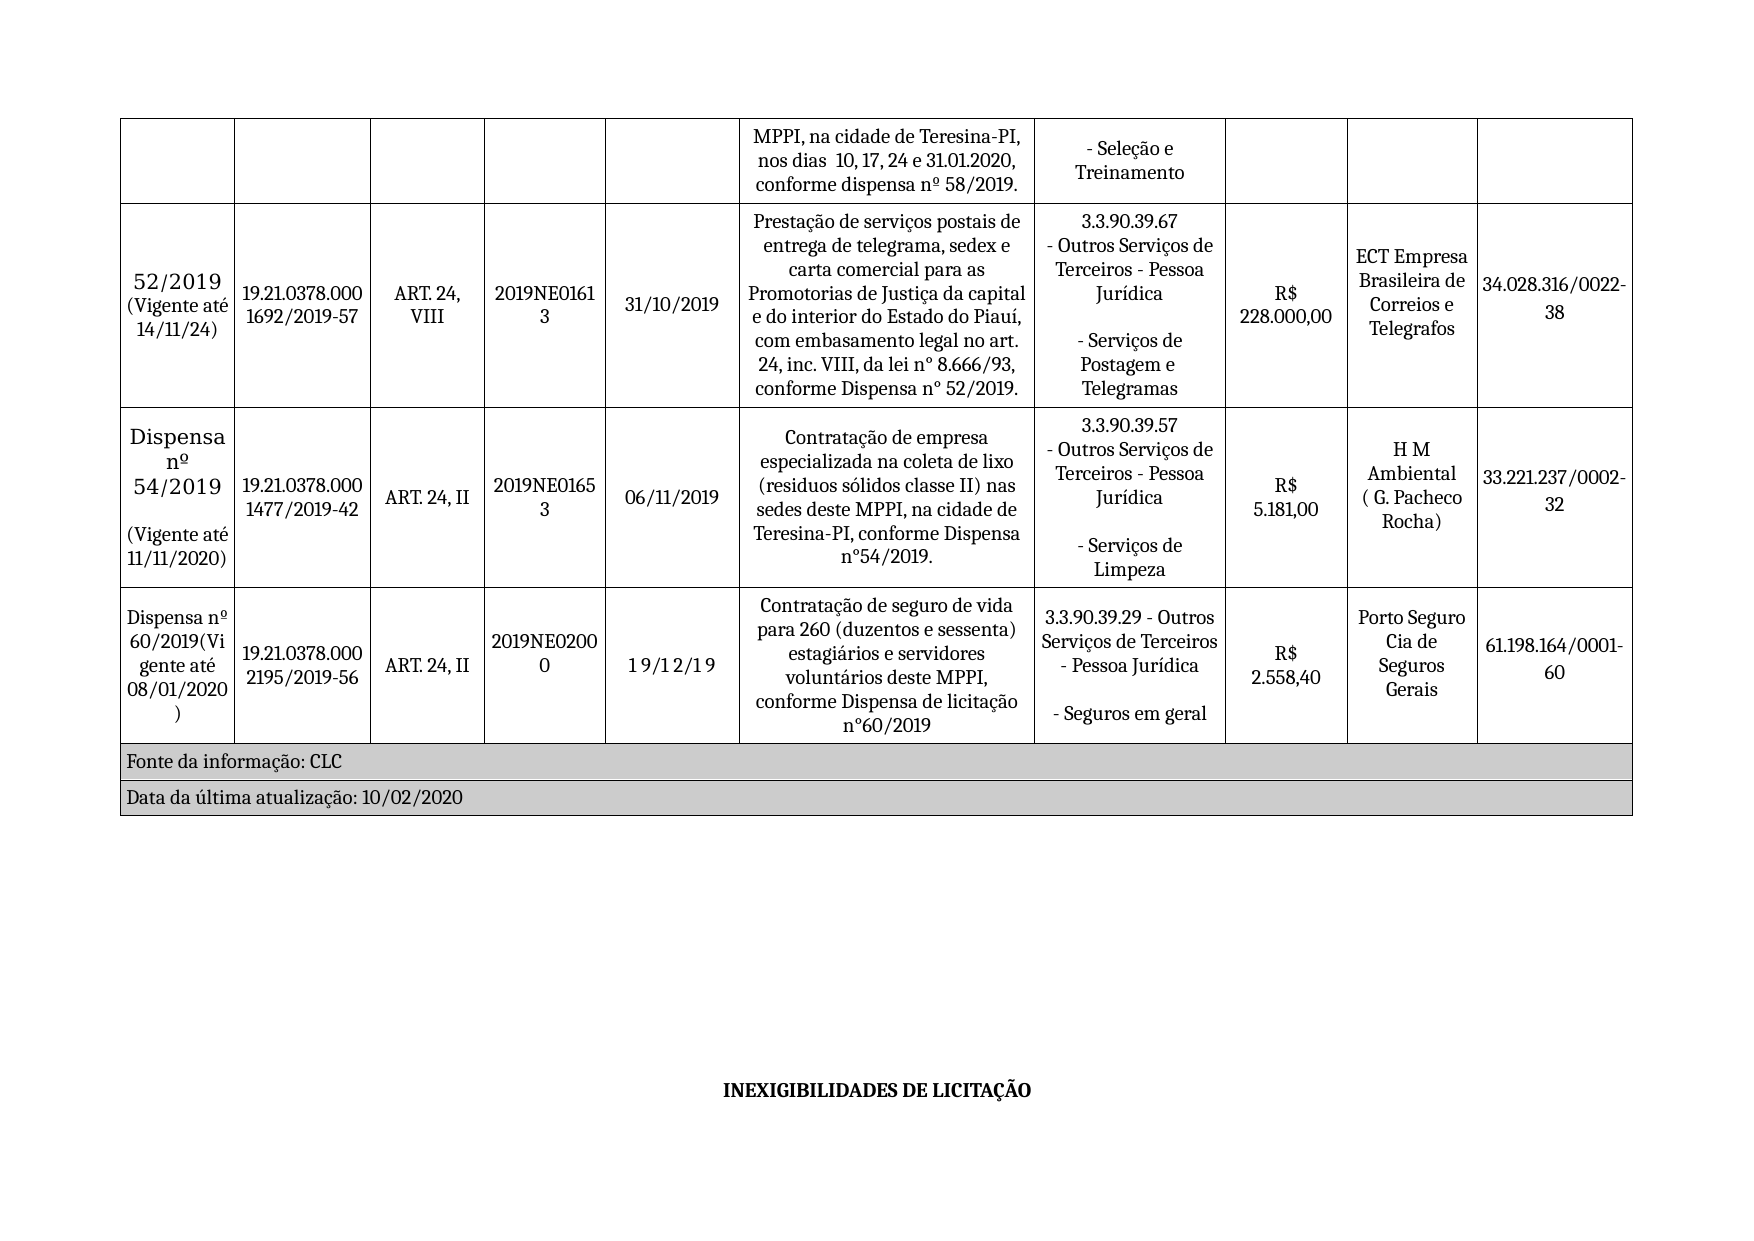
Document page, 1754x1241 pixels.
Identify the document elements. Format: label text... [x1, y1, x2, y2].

table_cell Data da última atualização: 10/02/2020 [121, 781, 1632, 815]
table_cell 1 9/1 2/1 9 [606, 588, 739, 743]
table_cell [1478, 119, 1632, 202]
table_cell 3.3.90.39.29 - Outros Serviços de Terceiros - Pessoa Jurídica - Seguros em geral [1035, 588, 1225, 743]
table_cell 2019NE01613 [485, 204, 605, 407]
text INEXIGIBILIDADES DE LICITAÇÃO [118, 1079, 1636, 1103]
table_cell H M Ambiental ( G. Pacheco Rocha) [1348, 408, 1477, 587]
table_cell 06/11/2019 [606, 408, 739, 587]
table_cell R$ 2.558,40 [1226, 588, 1347, 743]
table_cell - Seleção e Treinamento [1035, 119, 1225, 202]
table_cell ECT Empresa Brasileira de Correios e Telegrafos [1348, 204, 1477, 407]
table_cell 61.198.164/0001-60 [1478, 588, 1632, 743]
table_cell 2019NE01653 [485, 408, 605, 587]
table_cell 19.21.0378.0001692/2019-57 [235, 204, 370, 407]
table_cell [1348, 119, 1477, 202]
table_cell 3.3.90.39.67 - Outros Serviços de Terceiros - Pessoa Jurídica - Serviços de Postagem e Telegramas [1035, 204, 1225, 407]
table_cell ART. 24, II [371, 408, 484, 587]
table_cell MPPI, na cidade de Teresina-PI, nos dias 10, 17, 24 e 31.01.2020, conforme dispensa nº 58/2019. [740, 119, 1034, 202]
table_cell Dispensa nº 60/2019(Vigente até 08/01/2020) [121, 588, 234, 743]
table_cell 19.21.0378.0002195/2019-56 [235, 588, 370, 743]
table_cell 2019NE02000 [485, 588, 605, 743]
table_cell [121, 119, 234, 202]
table_cell Dispensa nº 54/2019 (Vigente até 11/11/2020) [121, 408, 234, 587]
table_cell [485, 119, 605, 202]
table_cell ART. 24, II [371, 588, 484, 743]
table_cell Porto Seguro Cia de Seguros Gerais [1348, 588, 1477, 743]
table_cell [1226, 119, 1347, 202]
table_cell [606, 119, 739, 202]
table_cell 3.3.90.39.57 - Outros Serviços de Terceiros - Pessoa Jurídica - Serviços de Limpeza [1035, 408, 1225, 587]
table_cell 19.21.0378.0001477/2019-42 [235, 408, 370, 587]
table_cell Contratação de seguro de vida para 260 (duzentos e sessenta) estagiários e servidores voluntários deste MPPI, conforme Dispensa de licitação n°60/2019 [740, 588, 1034, 743]
table_cell Contratação de empresa especializada na coleta de lixo (residuos sólidos classe II) nas sedes deste MPPI, na cidade de Teresina-PI, conforme Dispensa n°54/2019. [740, 408, 1034, 587]
table_cell R$ 5.181,00 [1226, 408, 1347, 587]
table_cell [235, 119, 370, 202]
table_cell [371, 119, 484, 202]
table_cell R$ 228.000,00 [1226, 204, 1347, 407]
table_cell 52/2019 (Vigente até 14/11/24) [121, 204, 234, 407]
table_cell ART. 24, VIII [371, 204, 484, 407]
table_cell 31/10/2019 [606, 204, 739, 407]
table_cell 34.028.316/0022-38 [1478, 204, 1632, 407]
table_cell Prestação de serviços postais de entrega de telegrama, sedex e carta comercial para as Promotorias de Justiça da capital e do interior do Estado do Piauí, com embasamento legal no art. 24, inc. VIII, da lei n° 8.666/93, conforme Dispensa n° 52/2019. [740, 204, 1034, 407]
table_cell Fonte da informação: CLC [121, 744, 1632, 779]
table_cell 33.221.237/0002-32 [1478, 408, 1632, 587]
